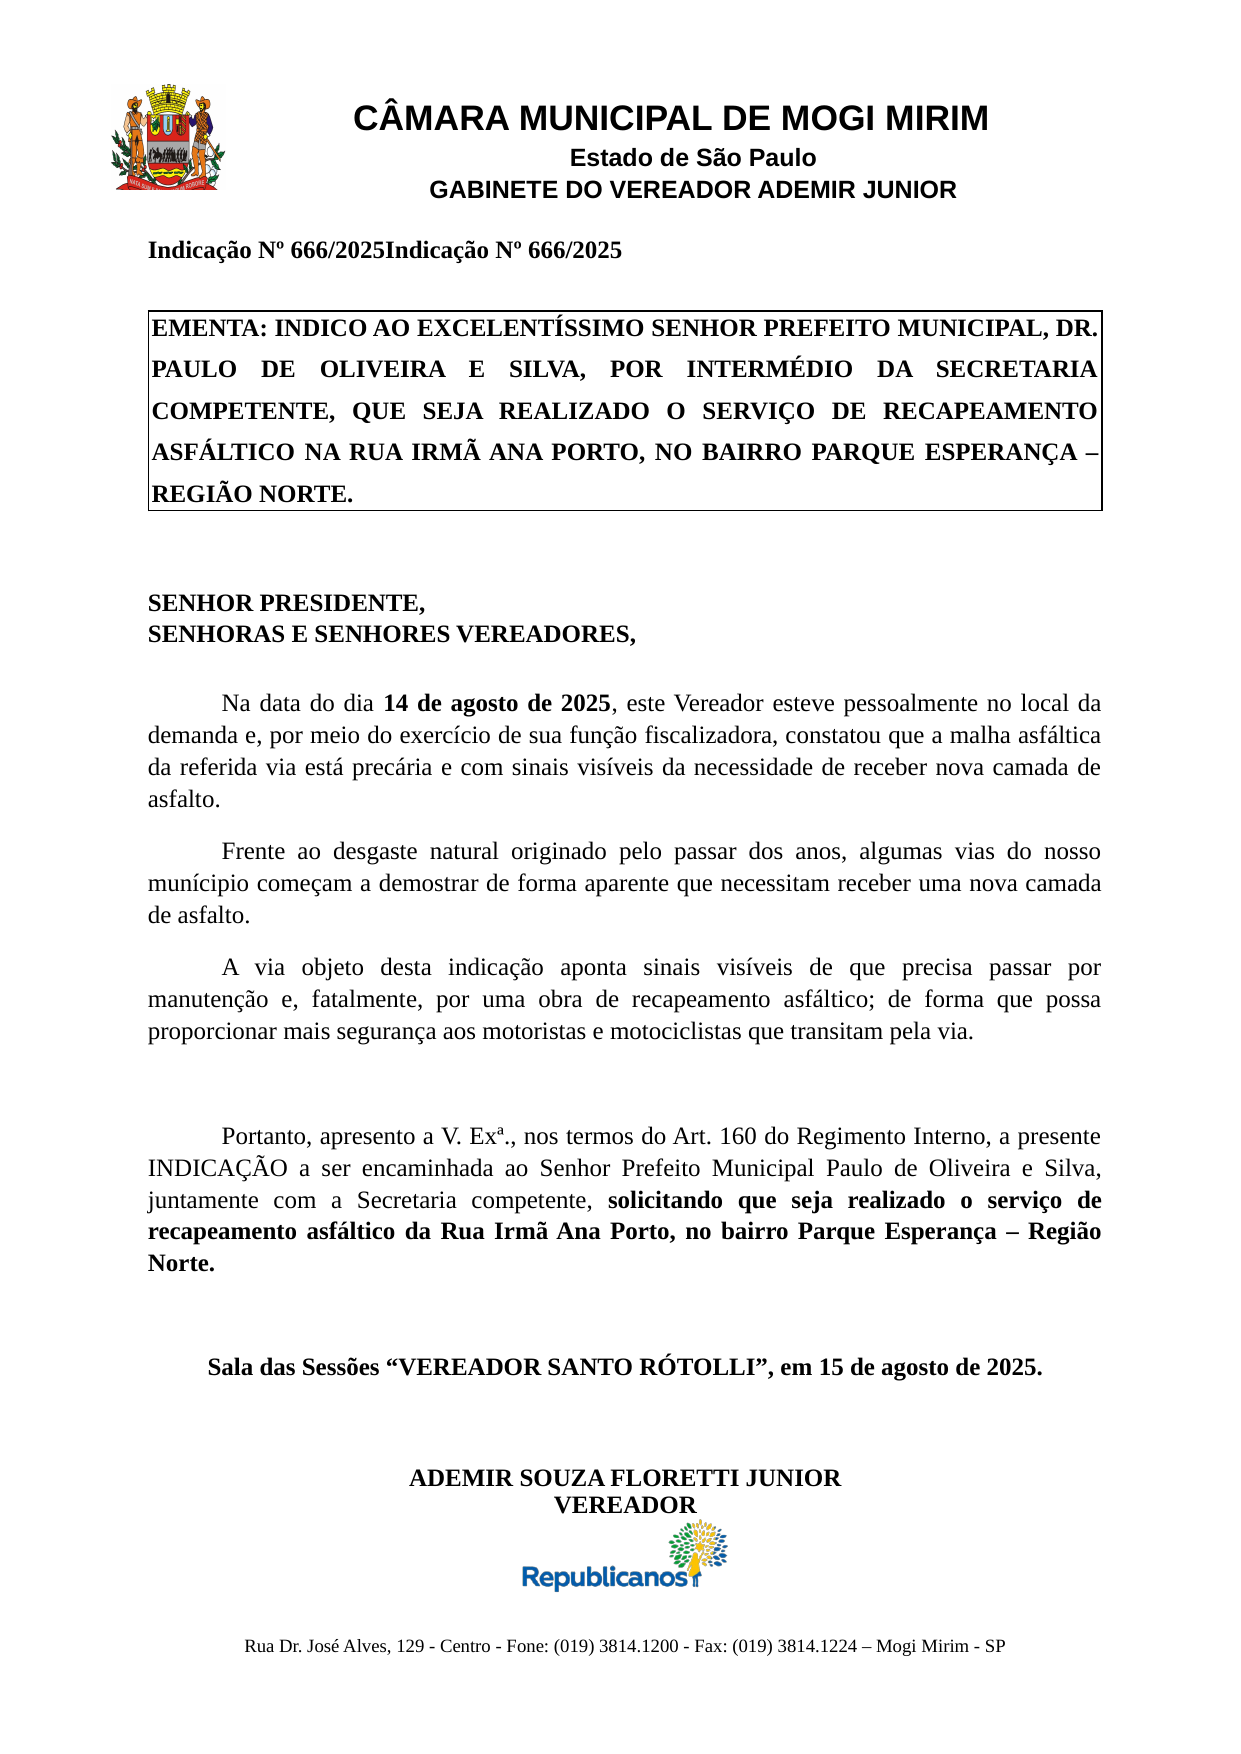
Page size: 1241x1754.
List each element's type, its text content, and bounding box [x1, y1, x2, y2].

picture [509, 1511, 741, 1597]
text Sala das Sessões “VEREADOR SANTO RÓTOLLI”, em 15 de agosto de 2025. [148, 1353, 1103, 1380]
text Indicação Nº 666/2025Indicação Nº 666/2025 [148, 236, 1103, 264]
text Portanto, apresento a V. Exª., nos termos do Art. 160 do Regimento Interno, a presente INDICAÇÃO a ser encaminhada ao Senhor Prefeito Municipal Paulo de Oliveira e Silva, juntamente com a Secretaria competente, solicitando que seja realizado o serviço de recapeamento asfáltico da Rua Irmã Ana Porto, no bairro Parque Esperança – Região Norte. [148, 1122, 1103, 1277]
text SENHOR PRESIDENTE, [148, 589, 1103, 617]
text VEREADOR [148, 1491, 1103, 1519]
text A via objeto desta indicação aponta sinais visíveis de que precisa passar por manutenção e, fatalmente, por uma obra de recapeamento asfáltico; de forma que possa proporcionar mais segurança aos motoristas e motociclistas que transitam pela via. [148, 953, 1103, 1045]
text EMENTA: INDICO AO EXCELENTÍSSIMO SENHOR PREFEITO MUNICIPAL, DR. PAULO DE OLIVEIRA E SILVA, POR INTERMÉDIO DA SECRETARIA COMPETENTE, QUE SEJA REALIZADO O SERVIÇO DE RECAPEAMENTO ASFÁLTICO NA RUA IRMÃ ANA PORTO, NO BAIRRO PARQUE ESPERANÇA – REGIÃO NORTE. [149, 312, 1101, 510]
text Na data do dia 14 de agosto de 2025, este Vereador esteve pessoalmente no local da demanda e, por meio do exercício de sua função fiscalizadora, constatou que a malha asfáltica da referida via está precária e com sinais visíveis da necessidade de receber nova camada de asfalto. [148, 689, 1103, 812]
picture [110, 84, 226, 190]
text SENHORAS E SENHORES VEREADORES, [148, 621, 1103, 648]
text ADEMIR SOUZA FLORETTI JUNIOR [148, 1464, 1103, 1491]
text Frente ao desgaste natural originado pelo passar dos anos, algumas vias do nosso munícipio começam a demostrar de forma aparente que necessitam receber uma nova camada de asfalto. [148, 837, 1103, 928]
